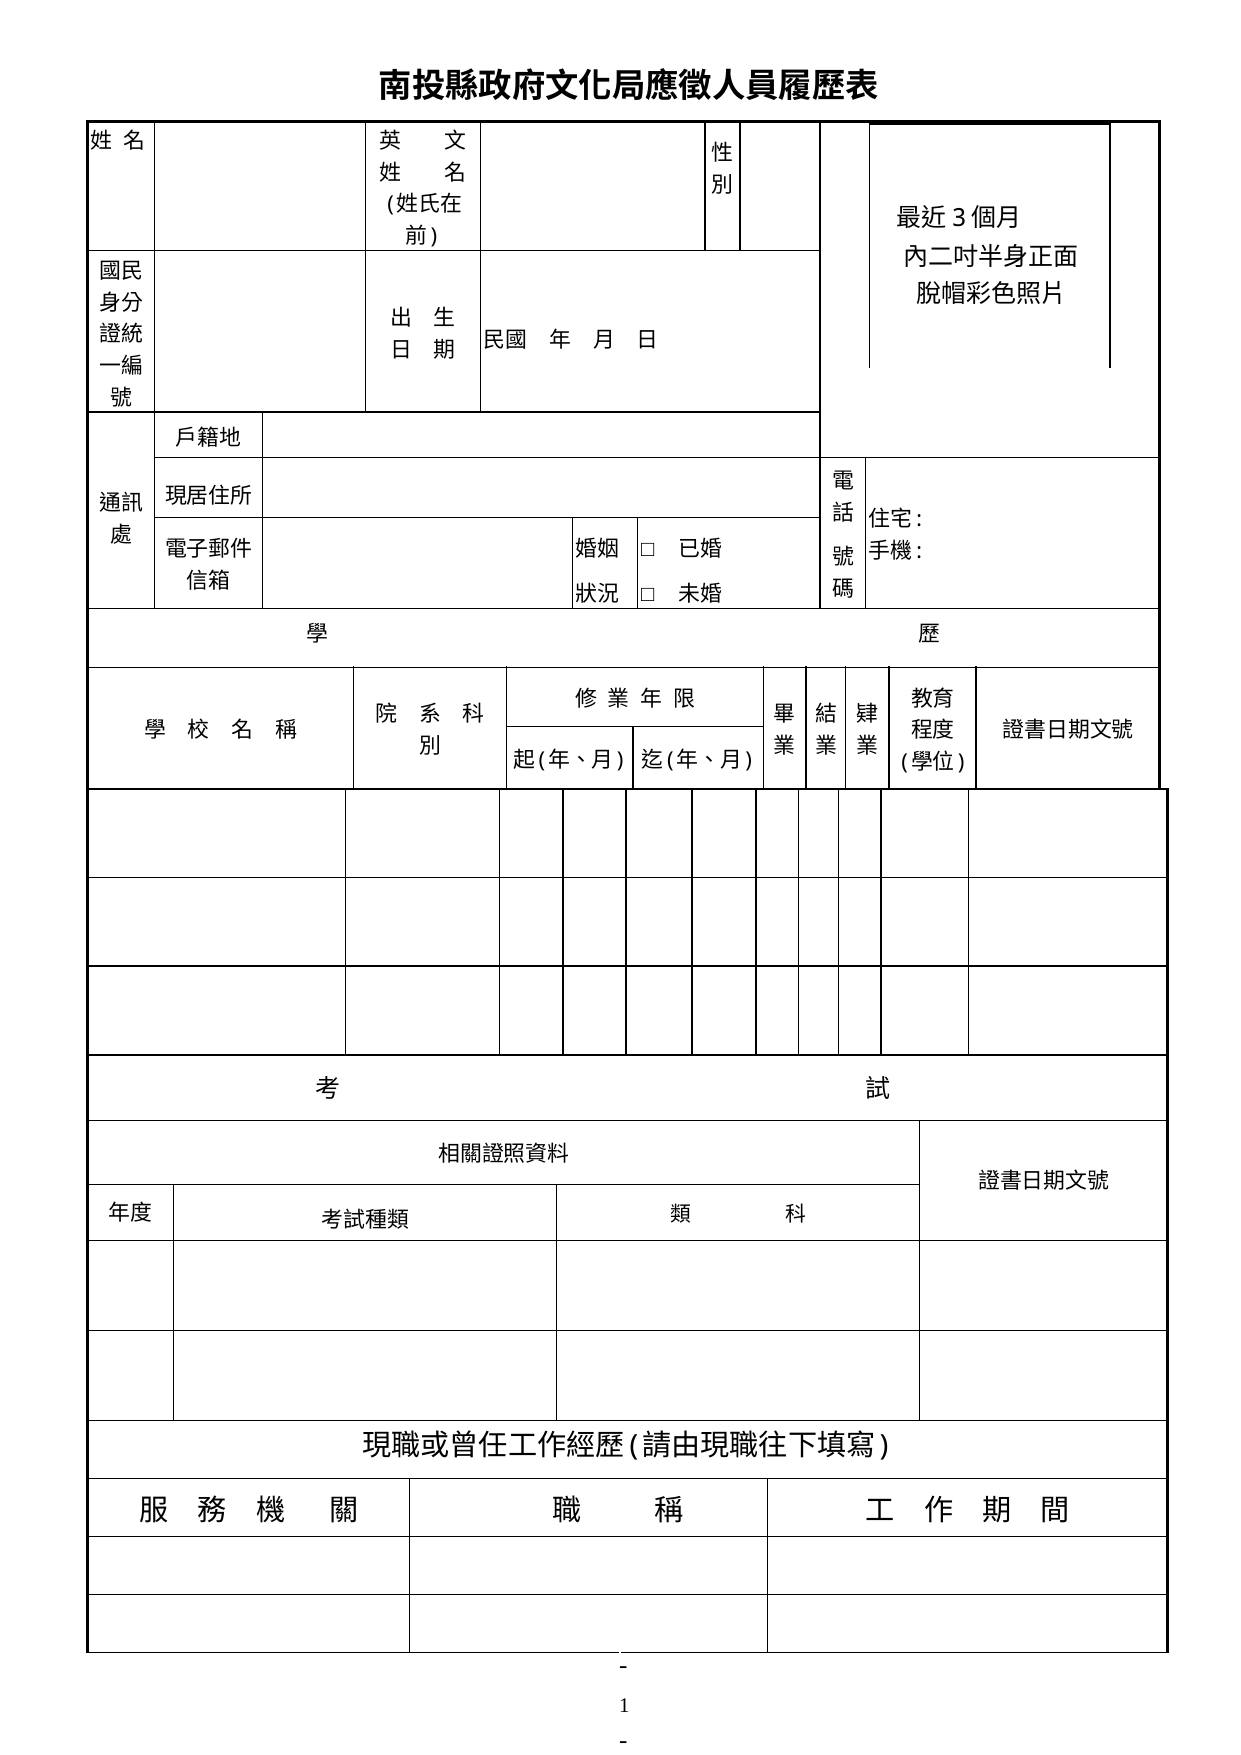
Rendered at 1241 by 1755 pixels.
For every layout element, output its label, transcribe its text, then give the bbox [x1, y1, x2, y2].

table_cell [73, 250, 86, 411]
table_cell [693, 790, 755, 877]
table_cell [73, 411, 86, 457]
table_header [155, 123, 365, 250]
table_cell [757, 878, 798, 965]
table_cell [839, 790, 880, 877]
table_cell [73, 1054, 86, 1120]
table_cell 民國 年 月 日 [481, 251, 819, 411]
table_cell 教育 程度 (學位) [890, 668, 975, 788]
table_cell [155, 251, 365, 411]
table_cell [969, 790, 1166, 877]
table_cell [1161, 726, 1167, 788]
table_cell [768, 1537, 1166, 1594]
table_cell [73, 1536, 86, 1594]
table_cell [89, 790, 345, 877]
table_cell [263, 518, 572, 607]
table_cell [89, 1331, 173, 1420]
table_cell [799, 878, 838, 965]
table_cell [174, 1331, 556, 1420]
table_cell [693, 967, 755, 1054]
table_cell [1161, 411, 1167, 457]
table_cell [73, 608, 86, 666]
table_cell [500, 967, 562, 1054]
table_cell [969, 967, 1166, 1054]
table_cell [73, 1420, 86, 1478]
table_cell [757, 790, 798, 877]
table_cell [73, 788, 86, 877]
table_cell 戶籍地 [155, 413, 262, 457]
table_cell [1161, 517, 1167, 607]
table_cell [73, 1478, 86, 1536]
table_header 最近3個月 內二吋半身正面脫帽彩色照片 [894, 125, 1088, 368]
table_cell 電子郵件 信箱 [155, 518, 262, 607]
table_cell [920, 1241, 1166, 1330]
table_header [741, 123, 819, 250]
table_cell [557, 1331, 919, 1420]
table_cell [799, 790, 838, 877]
table_cell [564, 878, 625, 965]
table_cell [410, 1595, 767, 1652]
table_cell [73, 1120, 86, 1184]
table_cell 已婚 未婚 [638, 518, 819, 607]
table_cell [73, 877, 86, 965]
table_cell 相關證照資料 [89, 1121, 919, 1184]
table_cell [839, 967, 880, 1054]
table_cell 學 歷 [89, 609, 1158, 666]
table_cell 職 稱 [410, 1479, 767, 1536]
table_cell [882, 967, 968, 1054]
table_cell [1161, 666, 1167, 726]
text 南投縣政府文化局應徵人員履歷表 [59, 59, 1181, 107]
table_cell [557, 1241, 919, 1330]
table_cell [693, 878, 755, 965]
table_cell 結業 [807, 668, 845, 788]
table_cell 國民身分證統一編號 [89, 251, 154, 411]
table_cell [174, 1241, 556, 1330]
table_cell [969, 878, 1166, 965]
table_cell 迄(年、月) [634, 727, 763, 788]
table_cell 肄業 [846, 668, 888, 788]
table_cell [346, 878, 499, 965]
table_cell 考試種類 [174, 1185, 556, 1239]
table_cell 住宅: 手機: [866, 458, 1158, 607]
table_cell [73, 726, 86, 788]
table_cell 工 作 期 間 [768, 1479, 1166, 1536]
table_cell [757, 967, 798, 1054]
table_header 姓 名 [89, 123, 154, 250]
table_cell 證書日期文號 [920, 1121, 1166, 1239]
table_cell [920, 1331, 1166, 1420]
table_cell [73, 666, 86, 726]
table_cell 院 系 科 別 [354, 668, 506, 788]
table_cell [768, 1595, 1166, 1652]
table_cell [73, 1184, 86, 1239]
table_cell [564, 967, 625, 1054]
table_header 英 文 姓 名 (姓氏在前) [366, 123, 480, 250]
table_cell [627, 790, 691, 877]
table_cell [564, 790, 625, 877]
table_cell [500, 878, 562, 965]
table_header [481, 123, 704, 250]
table_cell 學 校 名 稱 [89, 668, 353, 788]
table_cell 通訊處 [89, 413, 154, 607]
table_cell [89, 1241, 173, 1330]
table_cell [73, 457, 86, 517]
table_cell [882, 790, 968, 877]
table_header [821, 123, 1158, 457]
table_cell 電話 號碼 [821, 458, 865, 607]
table_cell 修 業 年 限 [507, 668, 763, 726]
table_cell 出 生 日 期 [366, 251, 480, 411]
table_cell [799, 967, 838, 1054]
table_cell [73, 1240, 86, 1330]
table_cell [73, 965, 86, 1054]
table_cell [73, 1330, 86, 1420]
table_header [1161, 120, 1167, 250]
table_cell [882, 878, 968, 965]
table_cell [89, 1595, 409, 1652]
table_cell [89, 878, 345, 965]
table_header [73, 120, 86, 250]
table_cell [263, 413, 819, 457]
table_cell [346, 790, 499, 877]
table_header 性別 [706, 123, 739, 250]
table_cell 婚姻 狀況 [573, 518, 637, 607]
table_cell [73, 517, 86, 607]
table_cell [346, 967, 499, 1054]
table_cell 考 試 [89, 1056, 1166, 1120]
table_cell 現居住所 [155, 458, 262, 517]
table_cell 畢業 [764, 668, 805, 788]
table_cell [627, 878, 691, 965]
table_cell 證書日期文號 [977, 668, 1158, 788]
table_cell [1161, 608, 1167, 666]
table_cell [410, 1537, 767, 1594]
table_cell [89, 1537, 409, 1594]
table_cell [1161, 250, 1167, 411]
table_cell 服 務 機 關 [89, 1479, 409, 1536]
table_cell [627, 967, 691, 1054]
table_header [870, 125, 893, 368]
table_cell [89, 967, 345, 1054]
table_cell 起(年、月) [507, 727, 632, 788]
table_cell 類 科 [557, 1185, 919, 1239]
table_cell [839, 878, 880, 965]
table_cell [500, 790, 562, 877]
table_cell [1161, 457, 1167, 517]
table_cell 年度 [89, 1185, 173, 1239]
table_header [1088, 125, 1109, 368]
table_cell [263, 458, 819, 517]
table_cell 現職或曾任工作經歷(請由現職往下填寫) [89, 1421, 1166, 1478]
table_cell [73, 1594, 86, 1652]
